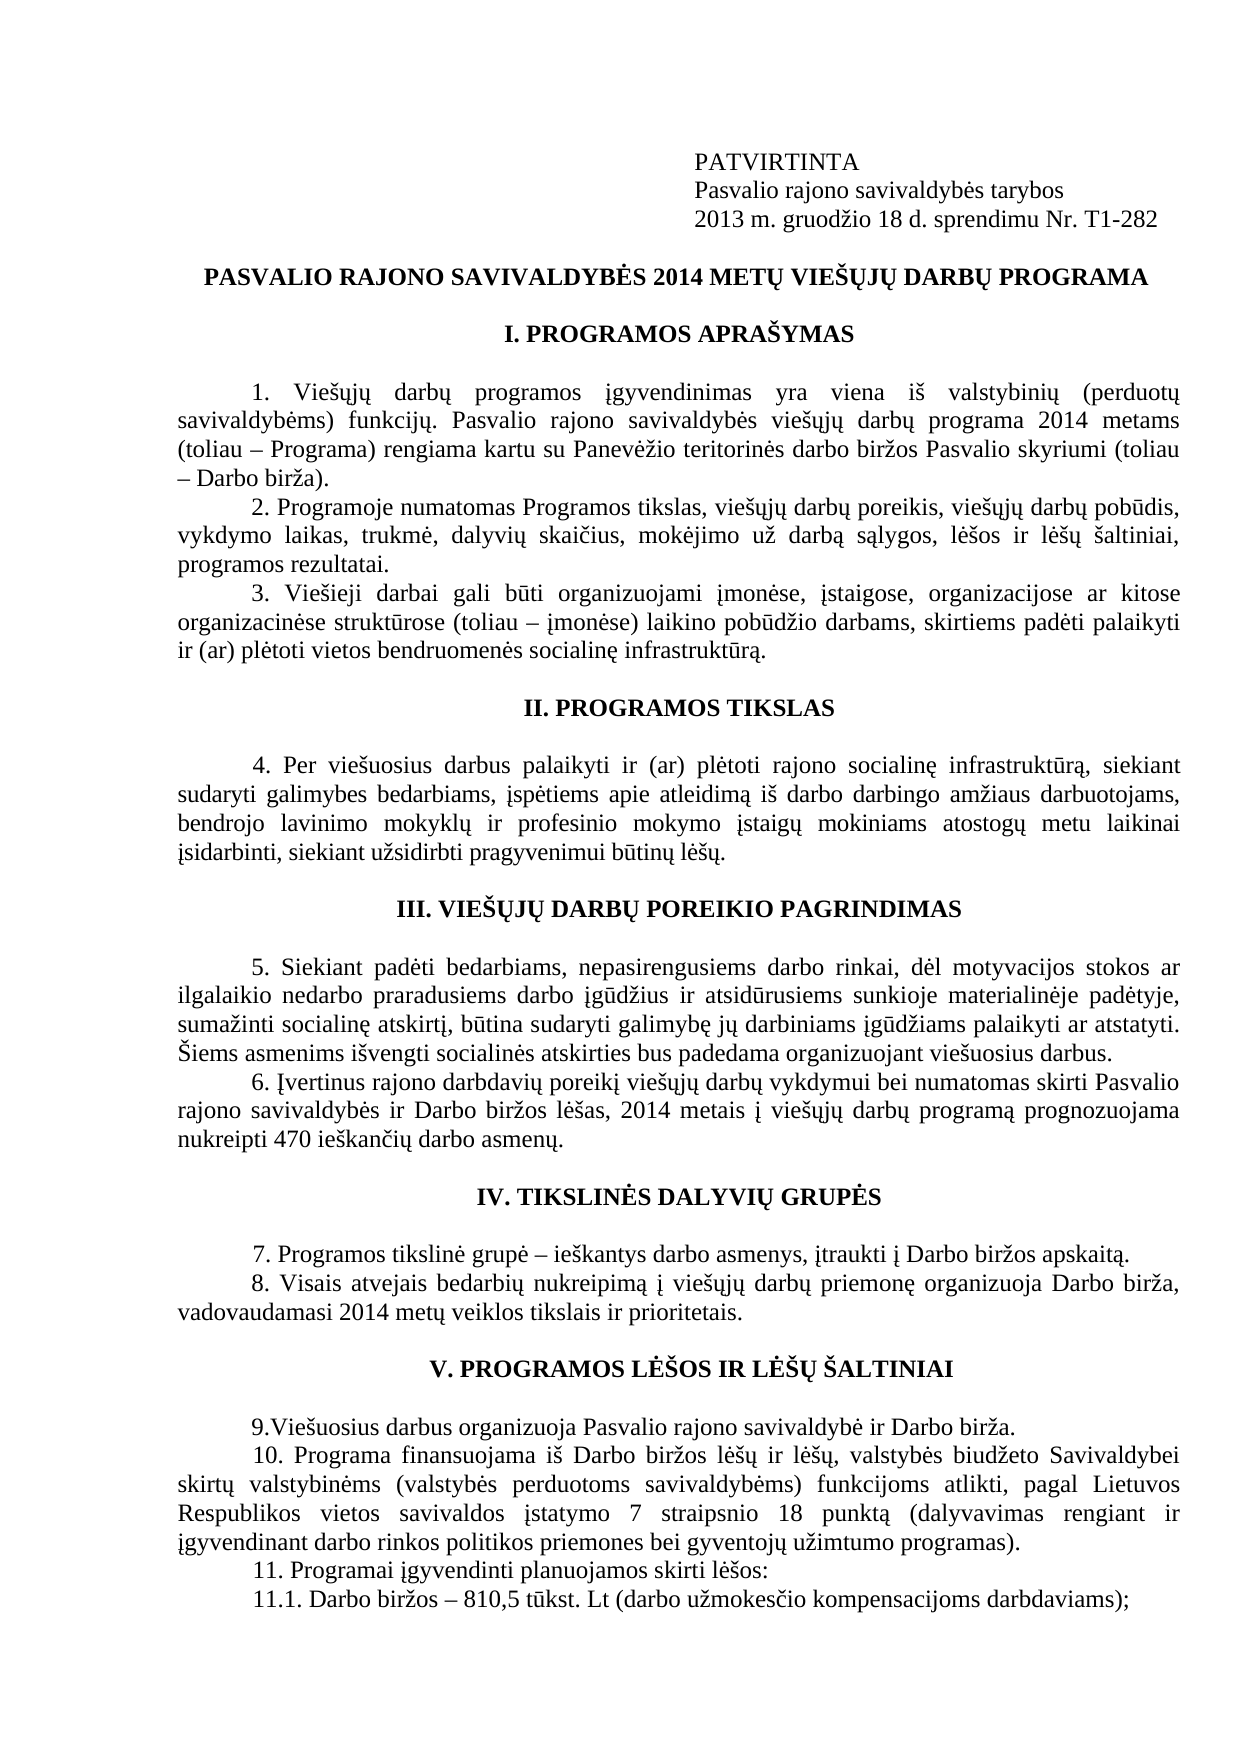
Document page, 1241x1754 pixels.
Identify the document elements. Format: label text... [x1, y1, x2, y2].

text I. PROGRAMOS APRAŠYMAS [177, 319, 1181, 348]
text 10. Programa finansuojama iš Darbo biržos lėšų ir lėšų, valstybės biudžeto Savivaldybei skirtų valstybinėms (valstybės perduotoms savivaldybėms) funkcijoms atlikti, pagal Lietuvos Respublikos vietos savivaldos įstatymo 7 straipsnio 18 punktą (dalyvavimas rengiant ir įgyvendinant darbo rinkos politikos priemones bei gyventojų užimtumo programas). [177, 1441, 1181, 1556]
text 8. Visais atvejais bedarbių nukreipimą į viešųjų darbų priemonę organizuoja Darbo birža, vadovaudamasi 2014 metų veiklos tikslais ir prioritetais. [177, 1268, 1181, 1326]
text III. VIEŠŲJŲ DARBŲ POREIKIO PAGRINDIMAS [177, 894, 1181, 923]
text 5. Siekiant padėti bedarbiams, nepasirengusiems darbo rinkai, dėl motyvacijos stokos ar ilgalaikio nedarbo praradusiems darbo įgūdžius ir atsidūrusiems sunkioje materialinėje padėtyje, sumažinti socialinę atskirtį, būtina sudaryti galimybę jų darbiniams įgūdžiams palaikyti ar atstatyti. Šiems asmenims išvengti socialinės atskirties bus padedama organizuojant viešuosius darbus. [177, 952, 1181, 1067]
text 2. Programoje numatomas Programos tikslas, viešųjų darbų poreikis, viešųjų darbų pobūdis, vykdymo laikas, trukmė, dalyvių skaičius, mokėjimo už darbą sąlygos, lėšos ir lėšų šaltiniai, programos rezultatai. [177, 492, 1181, 578]
text 4. Per viešuosius darbus palaikyti ir (ar) plėtoti rajono socialinę infrastruktūrą, siekiant sudaryti galimybes bedarbiams, įspėtiems apie atleidimą iš darbo darbingo amžiaus darbuotojams, bendrojo lavinimo mokyklų ir profesinio mokymo įstaigų mokiniams atostogų metu laikinai įsidarbinti, siekiant užsidirbti pragyvenimui būtinų lėšų. [177, 751, 1181, 866]
text 2013 m. gruodžio 18 d. sprendimu Nr. T1-282 [177, 204, 1181, 233]
text 7. Programos tikslinė grupė – ieškantys darbo asmenys, įtraukti į Darbo biržos apskaitą. [177, 1239, 1181, 1268]
text 11. Programai įgyvendinti planuojamos skirti lėšos: [177, 1556, 1181, 1584]
text Pasvalio rajono savivaldybės tarybos [177, 176, 1181, 204]
text 11.1. Darbo biržos – 810,5 tūkst. Lt (darbo užmokesčio kompensacijoms darbdaviams); [177, 1584, 1181, 1613]
text PATVIRTINTA [619, 147, 1181, 176]
text V. PROGRAMOS LĖŠOS IR LĖŠŲ ŠALTINIAI [223, 1354, 1160, 1383]
text 3. Viešieji darbai gali būti organizuojami įmonėse, įstaigose, organizacijose ar kitose organizacinėse struktūrose (toliau – įmonėse) laikino pobūdžio darbams, skirtiems padėti palaikyti ir (ar) plėtoti vietos bendruomenės socialinę infrastruktūrą. [177, 578, 1181, 664]
text 9.Viešuosius darbus organizuoja Pasvalio rajono savivaldybė ir Darbo birža. [177, 1412, 1181, 1441]
text pasvalio rajono savivaldybės 2014 METŲ VIEŠŲJŲ DARBŲ PROGRAMA [177, 262, 1181, 291]
text 6. Įvertinus rajono darbdavių poreikį viešųjų darbų vykdymui bei numatomas skirti Pasvalio rajono savivaldybės ir Darbo biržos lėšas, 2014 metais į viešųjų darbų programą prognozuojama nukreipti 470 ieškančių darbo asmenų. [177, 1067, 1181, 1153]
text II. PROGRAMOS TIKSLAS [177, 693, 1181, 722]
text 1. Viešųjų darbų programos įgyvendinimas yra viena iš valstybinių (perduotų savivaldybėms) funkcijų. Pasvalio rajono savivaldybės viešųjų darbų programa 2014 metams (toliau – Programa) rengiama kartu su Panevėžio teritorinės darbo biržos Pasvalio skyriumi (toliau – Darbo birža). [177, 377, 1181, 492]
text IV. TIKSLINĖS DALYVIŲ GRUPĖS [177, 1182, 1181, 1211]
